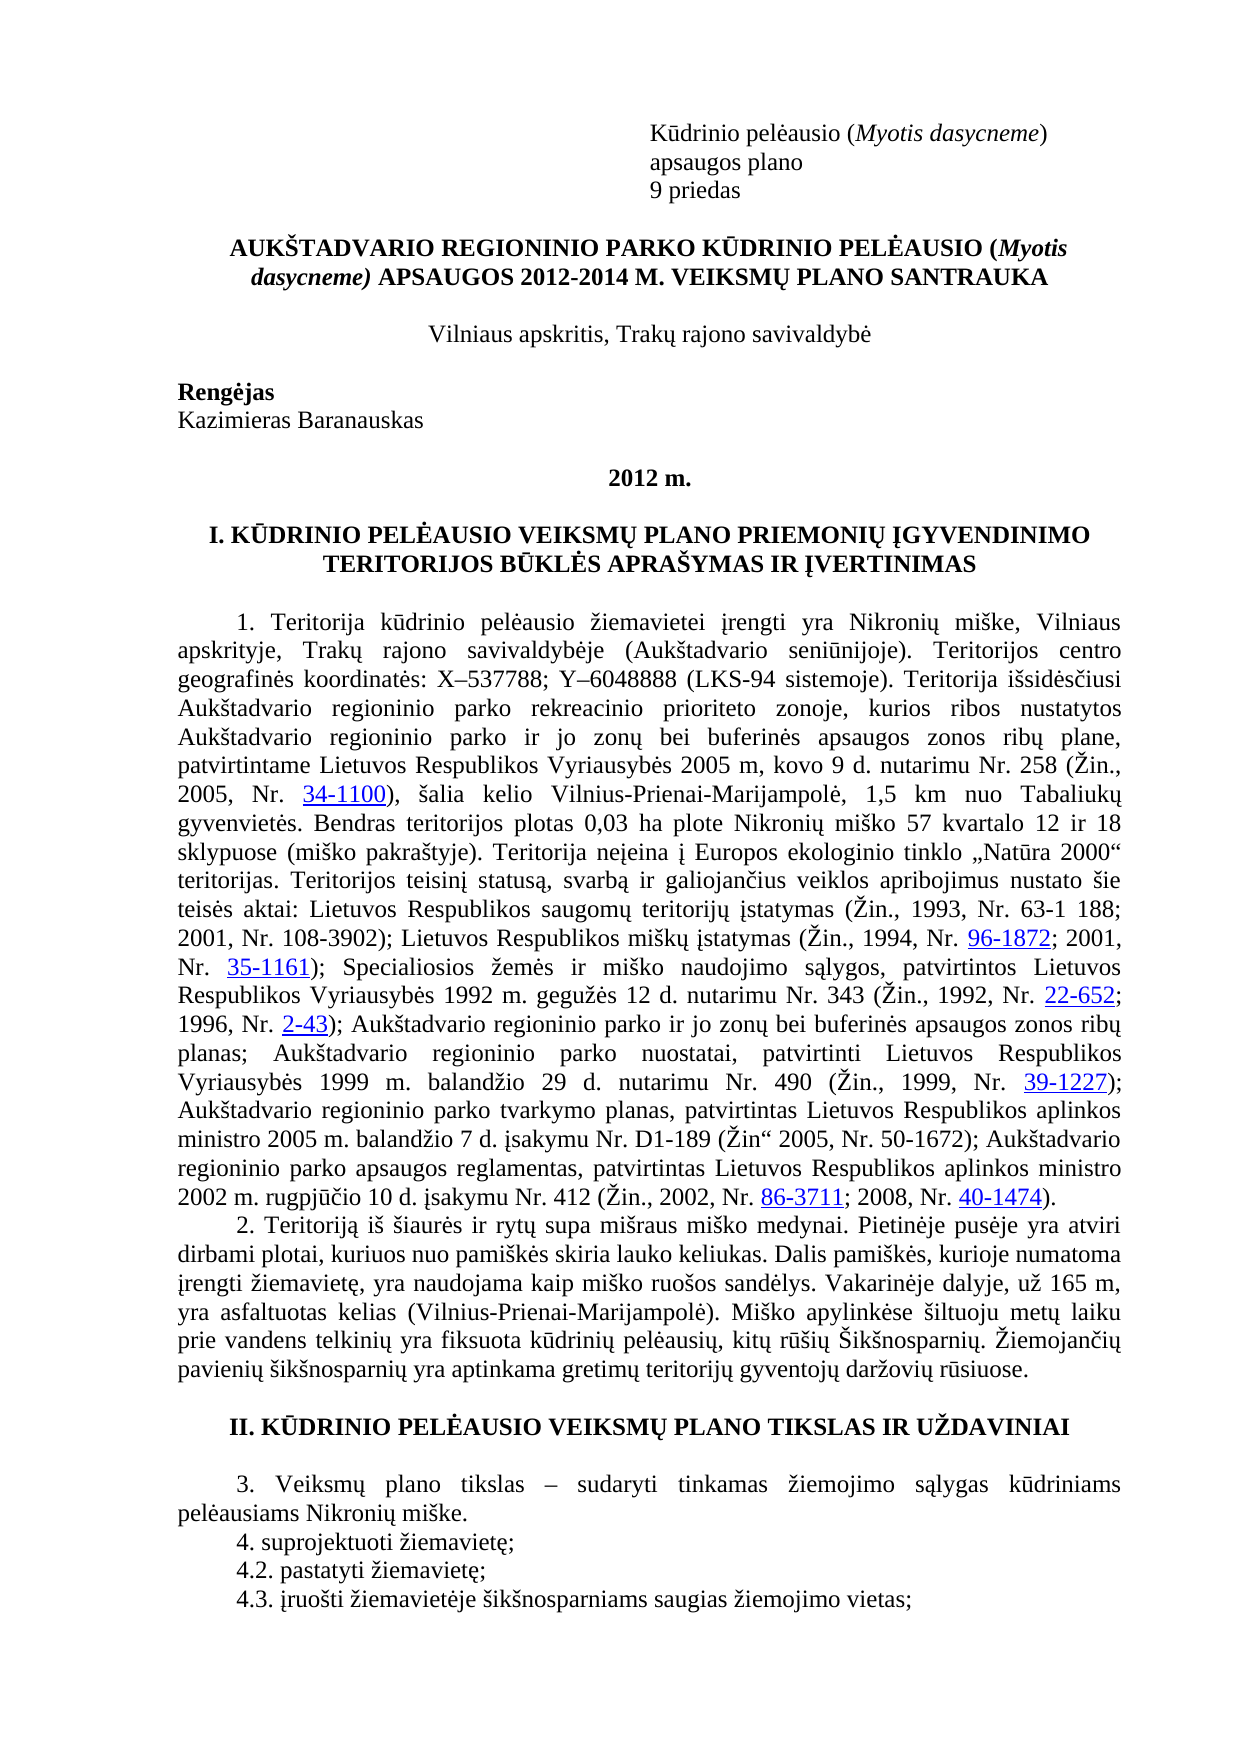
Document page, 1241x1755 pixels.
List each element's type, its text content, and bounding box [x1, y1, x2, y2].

text I. KŪDRINIO PELĖAUSIO VEIKSMŲ PLANO PRIEMONIŲ ĮGYVENDINIMO TERITORIJOS BŪKLĖS APRAŠYMAS IR ĮVERTINIMAS [177, 521, 1122, 578]
text 4.3. įruošti žiemavietėje šikšnosparniams saugias žiemojimo vietas; [177, 1584, 1122, 1613]
text 4. suprojektuoti žiemavietę; [177, 1527, 1122, 1556]
text Vilniaus apskritis, Trakų rajono savivaldybė [177, 319, 1122, 348]
text 2012 m. [177, 463, 1122, 492]
text 3. Veiksmų plano tikslas – sudaryti tinkamas žiemojimo sąlygas kūdriniams pelėausiams Nikronių miške. [177, 1469, 1122, 1527]
text Rengėjas [177, 377, 1122, 406]
text Kazimieras Baranauskas [177, 406, 1122, 434]
text AUKŠTADVARIO REGIONINIO PARKO KŪDRINIO PELĖAUSIO (Myotis dasycneme) APSAUGOS 2012-2014 M. VEIKSMŲ PLANO SANTRAUKA [177, 233, 1122, 291]
text 4.2. pastatyti žiemavietę; [177, 1556, 1122, 1584]
text II. KŪDRINIO PELĖAUSIO VEIKSMŲ PLANO TIKSLAS IR UŽDAVINIAI [177, 1412, 1122, 1441]
text 1. Teritorija kūdrinio pelėausio žiemavietei įrengti yra Nikronių miške, Vilniaus apskrityje, Trakų rajono savivaldybėje (Aukštadvario seniūnijoje). Teritorijos centro geografinės koordinatės: X–537788; Y–6048888 (LKS-94 sistemoje). Teritorija išsidėsčiusi Aukštadvario regioninio parko rekreacinio prioriteto zonoje, kurios ribos nustatytos Aukštadvario regioninio parko ir jo zonų bei buferinės apsaugos zonos ribų plane, patvirtintame Lietuvos Respublikos Vyriausybės 2005 m, kovo 9 d. nutarimu Nr. 258 (Žin., 2005, Nr. 34-1100), šalia kelio Vilnius-Prienai-Marijampolė, 1,5 km nuo Tabaliukų gyvenvietės. Bendras teritorijos plotas 0,03 ha plote Nikronių miško 57 kvartalo 12 ir 18 sklypuose (miško pakraštyje). Teritorija neįeina į Europos ekologinio tinklo „Natūra 2000“ teritorijas. Teritorijos teisinį statusą, svarbą ir galiojančius veiklos apribojimus nustato šie teisės aktai: Lietuvos Respublikos saugomų teritorijų įstatymas (Žin., 1993, Nr. 63-1 188; 2001, Nr. 108-3902); Lietuvos Respublikos miškų įstatymas (Žin., 1994, Nr. 96-1872; 2001, Nr. 35-1161); Specialiosios žemės ir miško naudojimo sąlygos, patvirtintos Lietuvos Respublikos Vyriausybės 1992 m. gegužės 12 d. nutarimu Nr. 343 (Žin., 1992, Nr. 22-652; 1996, Nr. 2-43); Aukštadvario regioninio parko ir jo zonų bei buferinės apsaugos zonos ribų planas; Aukštadvario regioninio parko nuostatai, patvirtinti Lietuvos Respublikos Vyriausybės 1999 m. balandžio 29 d. nutarimu Nr. 490 (Žin., 1999, Nr. 39-1227); Aukštadvario regioninio parko tvarkymo planas, patvirtintas Lietuvos Respublikos aplinkos ministro 2005 m. balandžio 7 d. įsakymu Nr. D1-189 (Žin“ 2005, Nr. 50-1672); Aukštadvario regioninio parko apsaugos reglamentas, patvirtintas Lietuvos Respublikos aplinkos ministro 2002 m. rugpjūčio 10 d. įsakymu Nr. 412 (Žin., 2002, Nr. 86-3711; 2008, Nr. 40-1474). [177, 607, 1122, 1211]
text 2. Teritoriją iš šiaurės ir rytų supa mišraus miško medynai. Pietinėje pusėje yra atviri dirbami plotai, kuriuos nuo pamiškės skiria lauko keliukas. Dalis pamiškės, kurioje numatoma įrengti žiemavietę, yra naudojama kaip miško ruošos sandėlys. Vakarinėje dalyje, už 165 m, yra asfaltuotas kelias (Vilnius-Prienai-Marijampolė). Miško apylinkėse šiltuoju metų laiku prie vandens telkinių yra fiksuota kūdrinių pelėausių, kitų rūšių Šikšnosparnių. Žiemojančių pavienių šikšnosparnių yra aptinkama gretimų teritorijų gyventojų daržovių rūsiuose. [177, 1211, 1122, 1383]
text Kūdrinio pelėausio (Myotis dasycneme) [649, 118, 1122, 147]
text 1 priedas [649, 176, 1122, 204]
text apsaugos plano [649, 147, 1122, 176]
